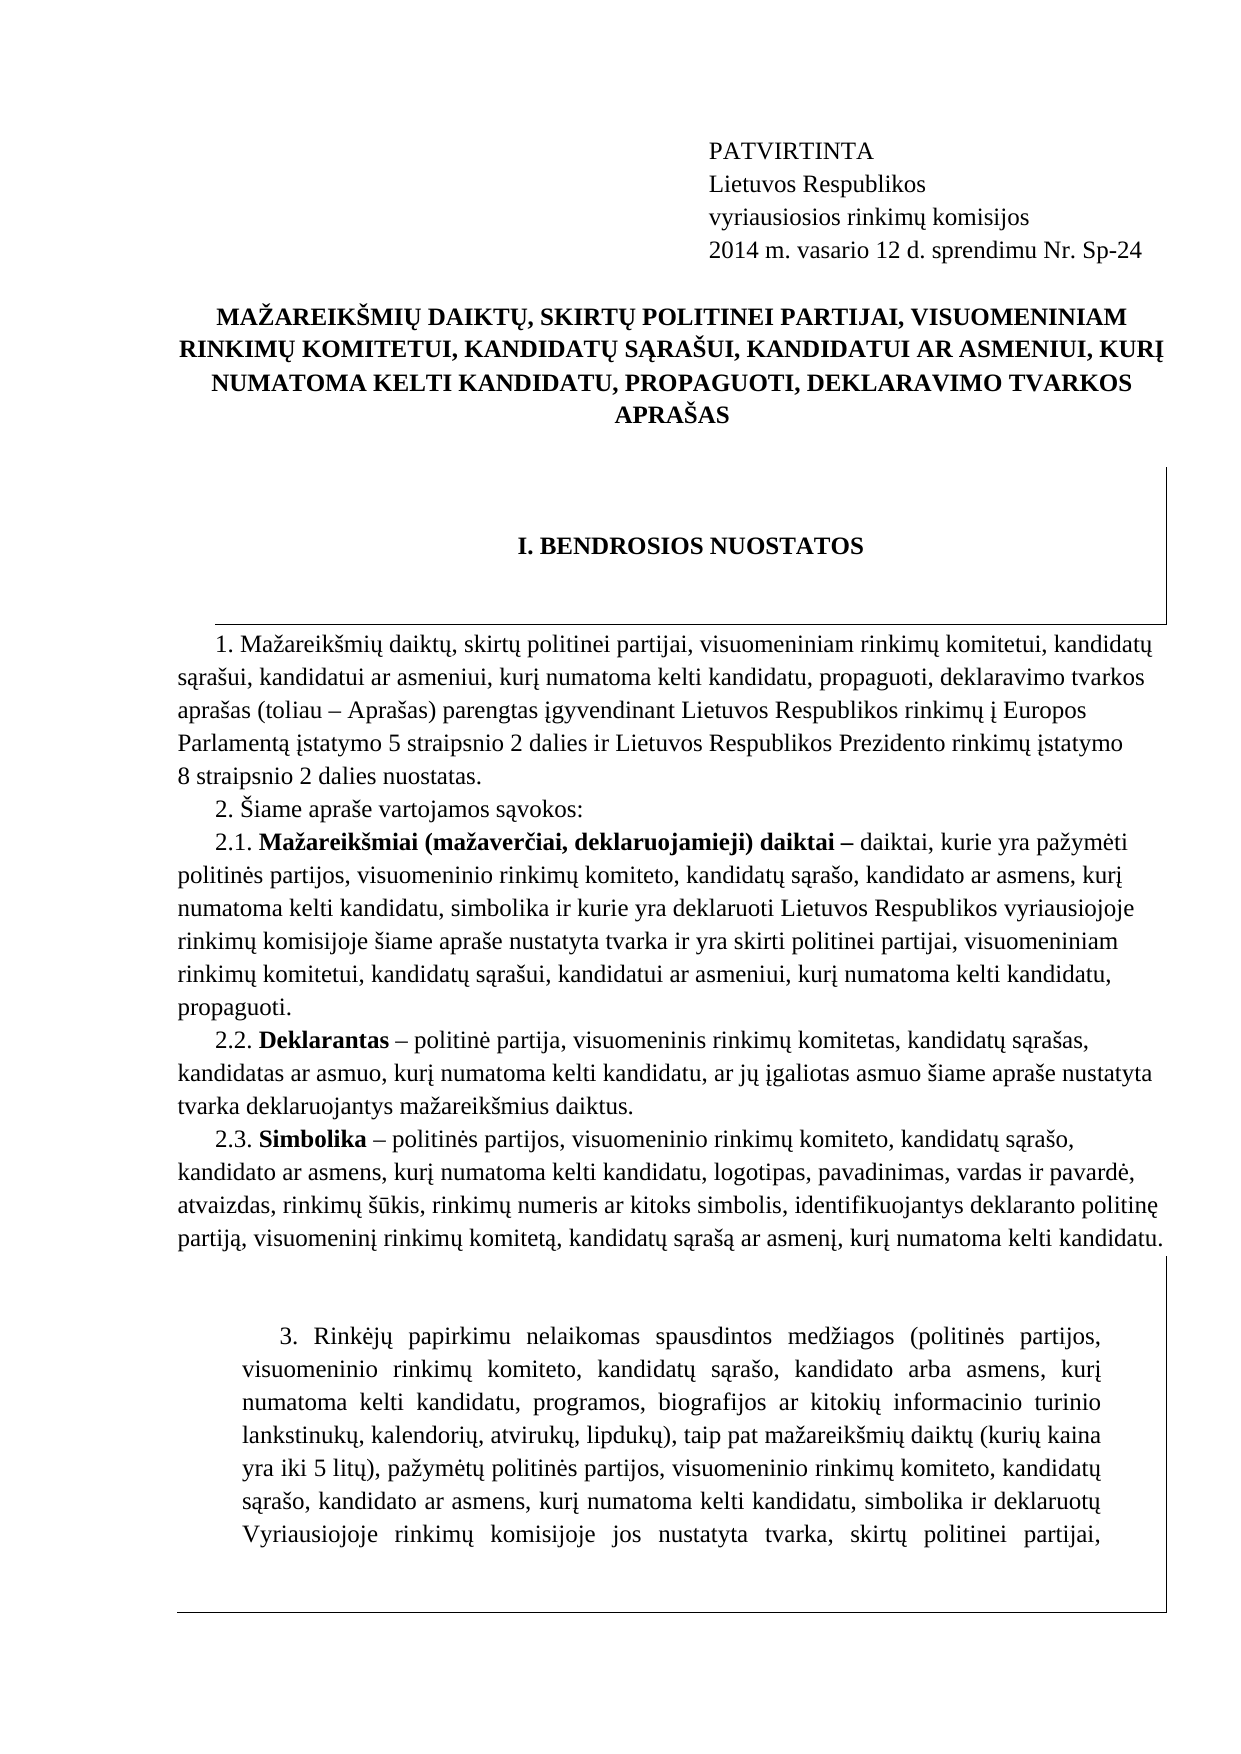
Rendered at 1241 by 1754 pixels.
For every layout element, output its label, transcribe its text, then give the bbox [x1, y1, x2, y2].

text vyriausiosios rinkimų komisijos [177, 202, 1167, 231]
text 2.1. Mažareikšmiai (mažaverčiai, deklaruojamieji) daiktai – daiktai, kurie yra pažymėti politinės partijos, visuomeninio rinkimų komiteto, kandidatų sąrašo, kandidato ar asmens, kurį numatoma kelti kandidatu, simbolika ir kurie yra deklaruoti Lietuvos Respublikos vyriausiojoje rinkimų komisijoje šiame apraše nustatyta tvarka ir yra skirti politinei partijai, visuomeniniam rinkimų komitetui, kandidatų sąrašui, kandidatui ar asmeniui, kurį numatoma kelti kandidatu, propaguoti. [177, 827, 1167, 1021]
text 2.2. Deklarantas – politinė partija, visuomeninis rinkimų komitetas, kandidatų sąrašas, kandidatas ar asmuo, kurį numatoma kelti kandidatu, ar jų įgaliotas asmuo šiame apraše nustatyta tvarka deklaruojantys mažareikšmius daiktus. [177, 1025, 1167, 1120]
text 2.3. Simbolika – politinės partijos, visuomeninio rinkimų komiteto, kandidatų sąrašo, kandidato ar asmens, kurį numatoma kelti kandidatu, logotipas, pavadinimas, vardas ir pavardė, atvaizdas, rinkimų šūkis, rinkimų numeris ar kitoks simbolis, identifikuojantys deklaranto politinę partiją, visuomeninį rinkimų komitetą, kandidatų sąrašą ar asmenį, kurį numatoma kelti kandidatu. [177, 1124, 1167, 1252]
text 2. Šiame apraše vartojamos sąvokos: [177, 794, 1167, 823]
text 1. Mažareikšmių daiktų, skirtų politinei partijai, visuomeniniam rinkimų komitetui, kandidatų sąrašui, kandidatui ar asmeniui, kurį numatoma kelti kandidatu, propaguoti, deklaravimo tvarkos aprašas (toliau – Aprašas) parengtas įgyvendinant Lietuvos Respublikos rinkimų į Europos Parlamentą įstatymo 5 straipsnio 2 dalies ir Lietuvos Respublikos Prezidento rinkimų įstatymo 8 straipsnio 2 dalies nuostatas. [177, 629, 1167, 790]
text 3. Rinkėjų papirkimu nelaikomas spausdintos medžiagos (politinės partijos, visuomeninio rinkimų komiteto, kandidatų sąrašo, kandidato arba asmens, kurį numatoma kelti kandidatu, programos, biografijos ar kitokių informacinio turinio lankstinukų, kalendorių, atvirukų, lipdukų), taip pat mažareikšmių daiktų (kurių kaina yra iki 5 litų), pažymėtų politinės partijos, visuomeninio rinkimų komiteto, kandidatų sąrašo, kandidato ar asmens, kurį numatoma kelti kandidatu, simbolika ir deklaruotų Vyriausiojoje rinkimų komisijoje jos nustatyta tvarka, skirtų politinei partijai, [177, 1256, 1166, 1612]
text PATVIRTINTA [177, 136, 1167, 165]
text MAŽAREIKŠMIŲ DAIKTŲ, SKIRTŲ POLITINEI PARTIJAI, VISUOMENINIAM RINKIMŲ KOMITETUI, KANDIDATŲ SĄRAŠUI, KANDIDATUI AR ASMENIUI, KURĮ NUMATOMA KELTI KANDIDATU, PROPAGUOTI, DEKLARAVIMO TVARKOS APRAŠAS [177, 302, 1167, 429]
text Lietuvos Respublikos [177, 169, 1167, 198]
text I. BENDROSIOS NUOSTATOS [215, 467, 1166, 624]
text 2014 m. vasario 12 d. sprendimu Nr. Sp-24 [177, 236, 1167, 264]
